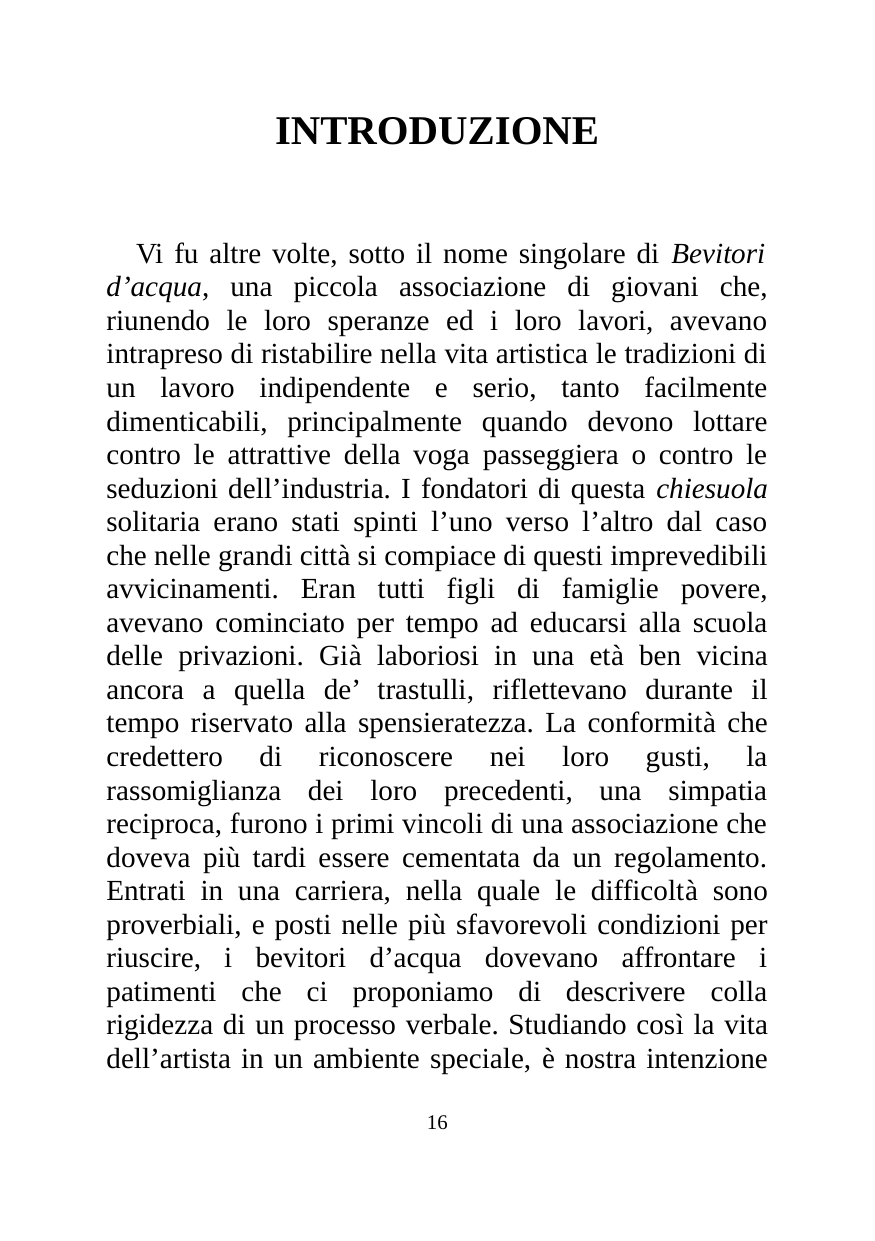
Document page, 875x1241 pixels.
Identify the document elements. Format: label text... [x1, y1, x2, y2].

text Vi fu altre volte, sotto il nome singolare di Bevitori d’acqua, una piccola associazione di giovani che, riunendo le loro speranze ed i loro lavori, avevano intrapreso di ristabilire nella vita artistica le tradizioni di un lavoro indipendente e serio, tanto facilmente dimenticabili, principalmente quando devono lottare contro le attrattive della voga passeggiera o contro le seduzioni dell’industria. I fondatori di questa chiesuola solitaria erano stati spinti l’uno verso l’altro dal caso che nelle grandi città si compiace di questi imprevedibili avvicinamenti. Eran tutti figli di famiglie povere, avevano cominciato per tempo ad educarsi alla scuola delle privazioni. Già laboriosi in una età ben vicina ancora a quella de’ trastulli, riflettevano durante il tempo riservato alla spensieratezza. La conformità che credettero di riconoscere nei loro gusti, la rassomiglianza dei loro precedenti, una simpatia reciproca, furono i primi vincoli di una associazione che doveva più tardi essere cementata da un regolamento. Entrati in una carriera, nella quale le difficoltà sono proverbiali, e posti nelle più sfavorevoli condizioni per riuscire, i bevitori d’acqua dovevano affrontare i patimenti che ci proponiamo di descrivere colla rigidezza di un processo verbale. Studiando così la vita dell’artista in un ambiente speciale, è nostra intenzione [106, 236, 768, 1074]
subtitle INTRODUZIONE [106, 106, 768, 153]
